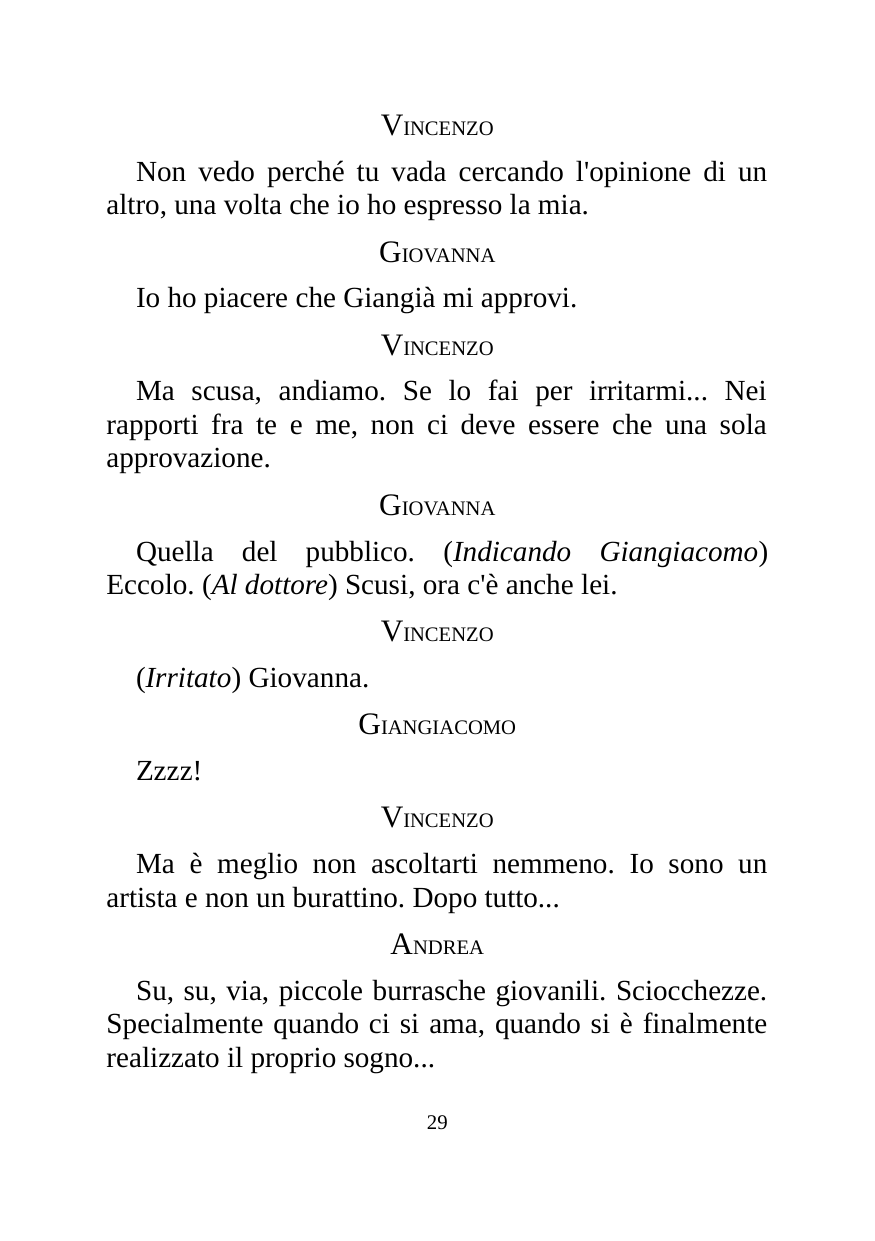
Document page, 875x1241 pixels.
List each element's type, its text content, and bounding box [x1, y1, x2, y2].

text Andrea [106, 925, 768, 961]
text Vincenzo [106, 106, 768, 142]
text Giangiacomo [106, 706, 768, 741]
text Non vedo perché tu vada cercando l'opinione di un altro, una volta che io ho espresso la mia. [106, 154, 768, 221]
text Su, su, via, piccole burrasche giovanili. Sciocchezze. Specialmente quando ci si ama, quando si è finalmente realizzato il proprio sogno... [106, 973, 768, 1073]
text (Irritato) Giovanna. [106, 660, 768, 694]
text Zzzz! [106, 753, 768, 787]
text Vincenzo [106, 326, 768, 362]
text Giovanna [106, 233, 768, 269]
text Ma scusa, andiamo. Se lo fai per irritarmi... Nei rapporti fra te e me, non ci deve essere che una sola approvazione. [106, 373, 768, 474]
text Quella del pubblico. (Indicando Giangiacomo) Eccolo. (Al dottore) Scusi, ora c'è anche lei. [106, 534, 768, 601]
text Vincenzo [106, 612, 768, 648]
text Ma è meglio non ascoltarti nemmeno. Io sono un artista e non un burattino. Dopo tutto... [106, 846, 768, 913]
text Io ho piacere che Giangià mi approvi. [106, 281, 768, 314]
text Giovanna [106, 486, 768, 522]
text Vincenzo [106, 798, 768, 834]
